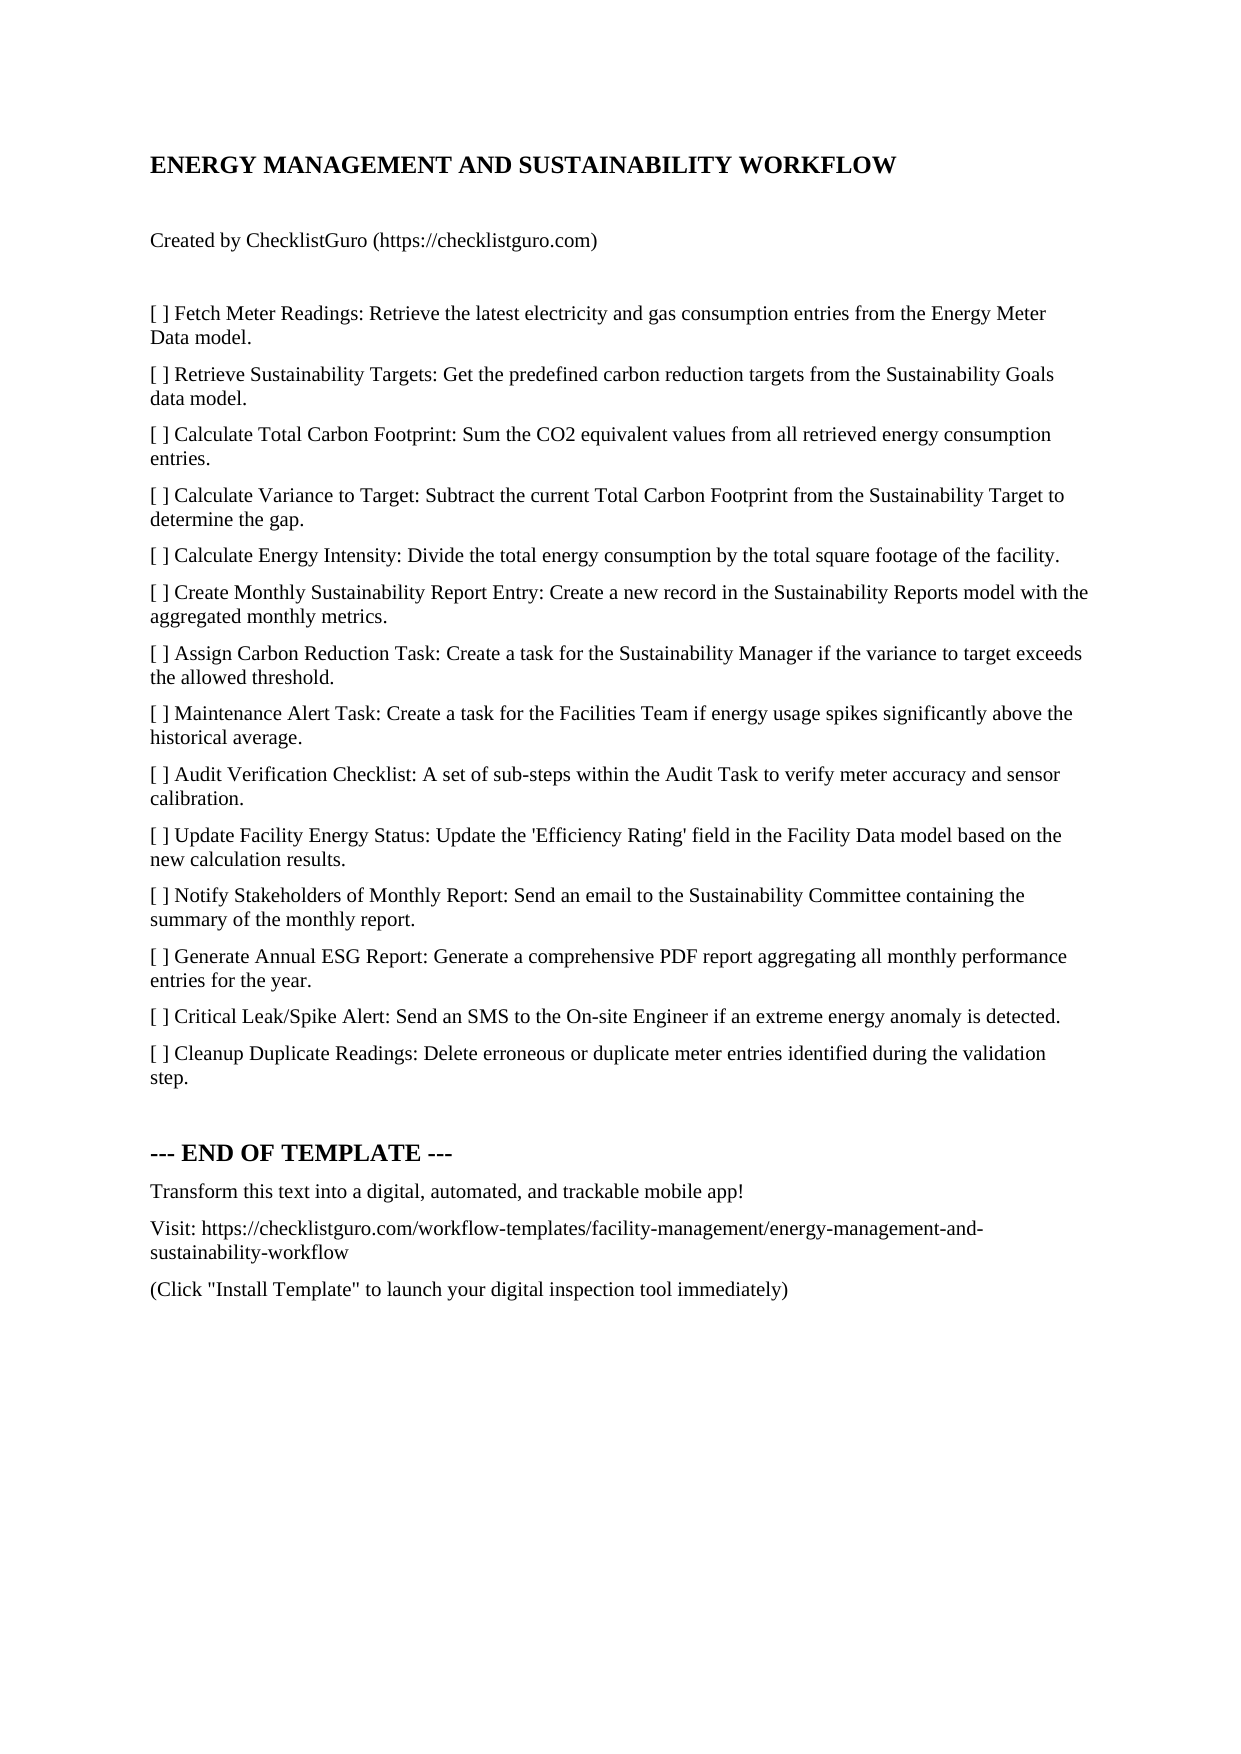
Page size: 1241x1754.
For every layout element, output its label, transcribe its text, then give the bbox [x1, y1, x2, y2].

text (Click "Install Template" to launch your digital inspection tool immediately) [150, 1277, 1090, 1301]
text [ ] Notify Stakeholders of Monthly Report: Send an email to the Sustainability Committee containing the summary of the monthly report. [150, 883, 1090, 931]
text Created by ChecklistGuro (https://checklistguro.com) [150, 228, 1090, 252]
text [ ] Assign Carbon Reduction Task: Create a task for the Sustainability Manager if the variance to target exceeds the allowed threshold. [150, 641, 1090, 689]
text [ ] Generate Annual ESG Report: Generate a comprehensive PDF report aggregating all monthly performance entries for the year. [150, 944, 1090, 992]
text --- END OF TEMPLATE --- [150, 1138, 1090, 1167]
text [ ] Update Facility Energy Status: Update the 'Efficiency Rating' field in the Facility Data model based on the new calculation results. [150, 822, 1090, 871]
text [ ] Audit Verification Checklist: A set of sub-steps within the Audit Task to verify meter accuracy and sensor calibration. [150, 762, 1090, 810]
text [ ] Retrieve Sustainability Targets: Get the predefined carbon reduction targets from the Sustainability Goals data model. [150, 362, 1090, 410]
text Visit: https://checklistguro.com/workflow-templates/facility-management/energy-management-and-sustainability-workflow [150, 1216, 1090, 1264]
text Transform this text into a digital, automated, and trackable mobile app! [150, 1179, 1090, 1203]
text ENERGY MANAGEMENT AND SUSTAINABILITY WORKFLOW [150, 150, 1090, 179]
text [ ] Create Monthly Sustainability Report Entry: Create a new record in the Sustainability Reports model with the aggregated monthly metrics. [150, 580, 1090, 628]
text [ ] Calculate Energy Intensity: Divide the total energy consumption by the total square footage of the facility. [150, 543, 1090, 567]
text [ ] Calculate Total Carbon Footprint: Sum the CO2 equivalent values from all retrieved energy consumption entries. [150, 422, 1090, 470]
text [ ] Fetch Meter Readings: Retrieve the latest electricity and gas consumption entries from the Energy Meter Data model. [150, 301, 1090, 349]
text [ ] Cleanup Duplicate Readings: Delete erroneous or duplicate meter entries identified during the validation step. [150, 1041, 1090, 1089]
text [ ] Critical Leak/Spike Alert: Send an SMS to the On-site Engineer if an extreme energy anomaly is detected. [150, 1004, 1090, 1028]
text [ ] Maintenance Alert Task: Create a task for the Facilities Team if energy usage spikes significantly above the historical average. [150, 701, 1090, 749]
text [ ] Calculate Variance to Target: Subtract the current Total Carbon Footprint from the Sustainability Target to determine the gap. [150, 483, 1090, 531]
